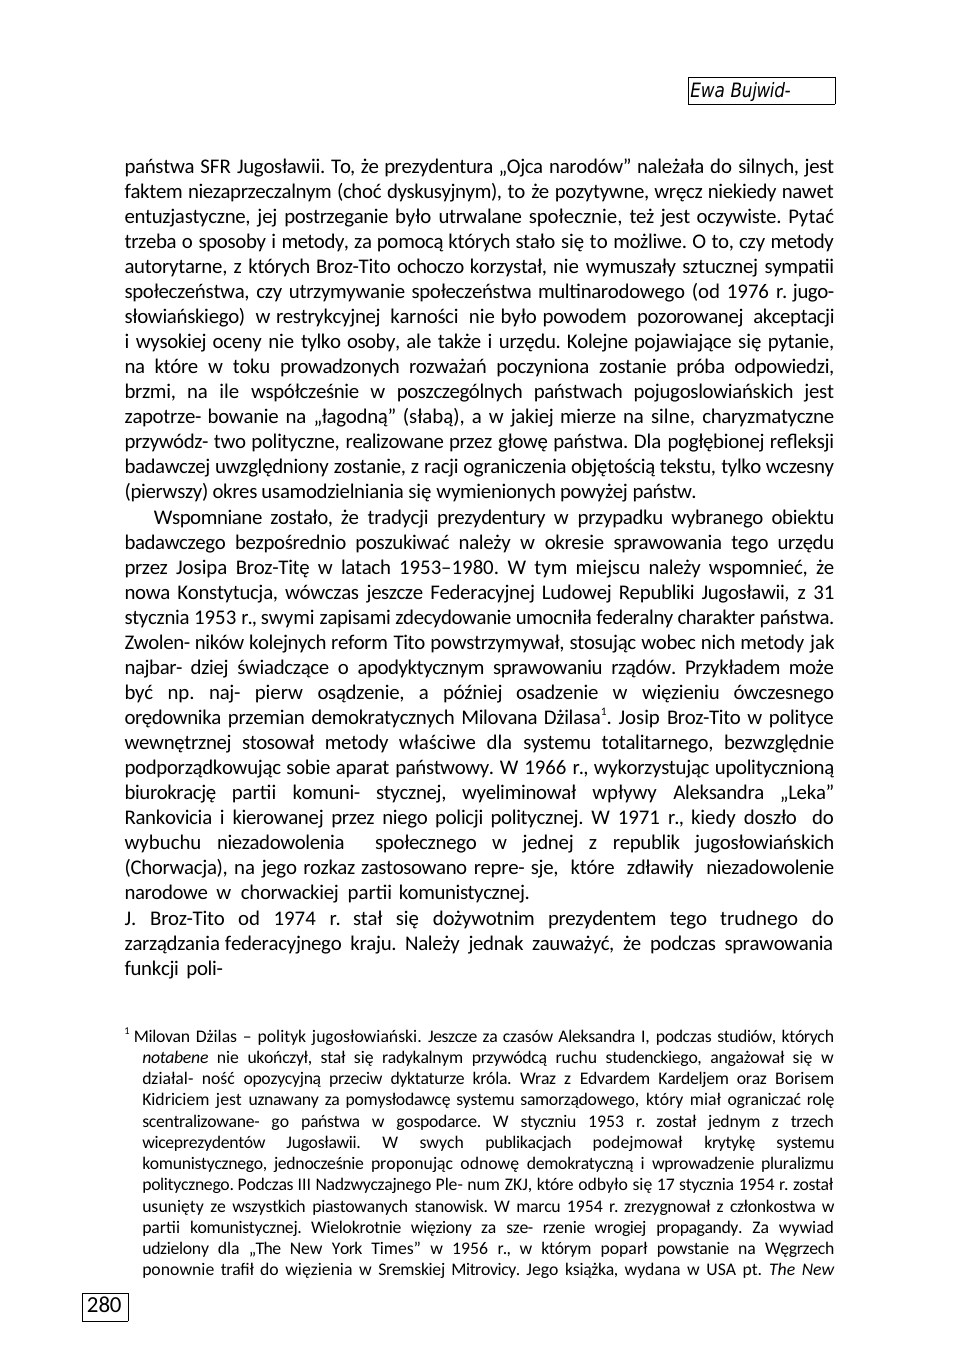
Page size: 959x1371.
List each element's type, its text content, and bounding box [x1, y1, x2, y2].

text 1 Milovan Dżilas – polityk jugosłowiański. Jeszcze za czasów Aleksandra I, podczas studiów, których notabene nie ukończył, stał się radykalnym przywódcą ruchu studenckiego, angażował się w działal- ność opozycyjną przeciw dyktaturze króla. Wraz z Edvardem Kardeljem oraz Borisem Kidriciem jest uznawany za pomysłodawcę systemu samorządowego, który miał ograniczać rolę scentralizowane- go państwa w gospodarce. W styczniu 1953 r. został jednym z trzech wiceprezydentów Jugosławii. W swych publikacjach podejmował krytykę systemu komunistycznego, jednocześnie proponując odnowę demokratyczną i wprowadzenie pluralizmu politycznego. Podczas III Nadzwyczajnego Ple- num ZKJ, które odbyło się 17 stycznia 1954 r. został usunięty ze wszystkich piastowanych stanowisk. W marcu 1954 r. zrezygnował z członkostwa w partii komunistycznej. Wielokrotnie więziony za sze- rzenie wrogiej propagandy. Za wywiad udzielony dla „The New York Times” w 1956 r., w którym poparł powstanie na Węgrzech ponownie trafił do więzienia w Sremskiej Mitrovicy. Jego książka, wydana w USA pt. The New [124, 1025, 834, 1280]
text J. Broz-Tito od 1974 r. stał się dożywotnim prezydentem tego trudnego do zarządzania federacyjnego kraju. Należy jednak zauważyć, że podczas sprawowania funkcji poli- [124, 906, 834, 981]
text Wspomniane zostało, że tradycji prezydentury w przypadku wybranego obiektu badawczego bezpośrednio poszukiwać należy w okresie sprawowania tego urzędu przez Josipa Broz-Titę w latach 1953–1980. W tym miejscu należy wspomnieć, że nowa Konstytucja, wówczas jeszcze Federacyjnej Ludowej Republiki Jugosławii, z 31 stycznia 1953 r., swymi zapisami zdecydowanie umocniła federalny charakter państwa. Zwolen- ników kolejnych reform Tito powstrzymywał, stosując wobec nich metody jak najbar- dziej świadczące o apodyktycznym sprawowaniu rządów. Przykładem może być np. naj- pierw osądzenie, a później osadzenie w więzieniu ówczesnego orędownika przemian demokratycznych Milovana Dżilasa1. Josip Broz-Tito w polityce wewnętrznej stosował metody właściwe dla systemu totalitarnego, bezwzględnie podporządkowując sobie aparat państwowy. W 1966 r., wykorzystując upolitycznioną biurokrację partii komuni- stycznej, wyeliminował wpływy Aleksandra „Leka” Rankovicia i kierowanej przez niego policji politycznej. W 1971 r., kiedy doszło do wybuchu niezadowolenia społecznego w jednej z republik jugosłowiańskich (Chorwacja), na jego rozkaz zastosowano repre- sje, które zdławiły niezadowolenie narodowe w chorwackiej partii komunistycznej. [124, 505, 834, 905]
text państwa SFR Jugosławii. To, że prezydentura „Ojca narodów” należała do silnych, jest faktem niezaprzeczalnym (choć dyskusyjnym), to że pozytywne, wręcz niekiedy nawet entuzjastyczne, jej postrzeganie było utrwalane społecznie, też jest oczywiste. Pytać trzeba o sposoby i metody, za pomocą których stało się to możliwe. O to, czy metody autorytarne, z których Broz-Tito ochoczo korzystał, nie wymuszały sztucznej sympatii społeczeństwa, czy utrzymywanie społeczeństwa multinarodowego (od 1976 r. jugo- słowiańskiego) w restrykcyjnej karności nie było powodem pozorowanej akceptacji i wysokiej oceny nie tylko osoby, ale także i urzędu. Kolejne pojawiające się pytanie, na które w toku prowadzonych rozważań poczyniona zostanie próba odpowiedzi, brzmi, na ile współcześnie w poszczególnych państwach pojugoslowiańskich jest zapotrze- bowanie na „łagodną” (słabą), a w jakiej mierze na silne, charyzmatyczne przywódz- two polityczne, realizowane przez głowę państwa. Dla pogłębionej refleksji badawczej uwzględniony zostanie, z racji ograniczenia objętością tekstu, tylko wczesny (pierwszy) okres usamodzielniania się wymienionych powyżej państw. [124, 154, 834, 504]
